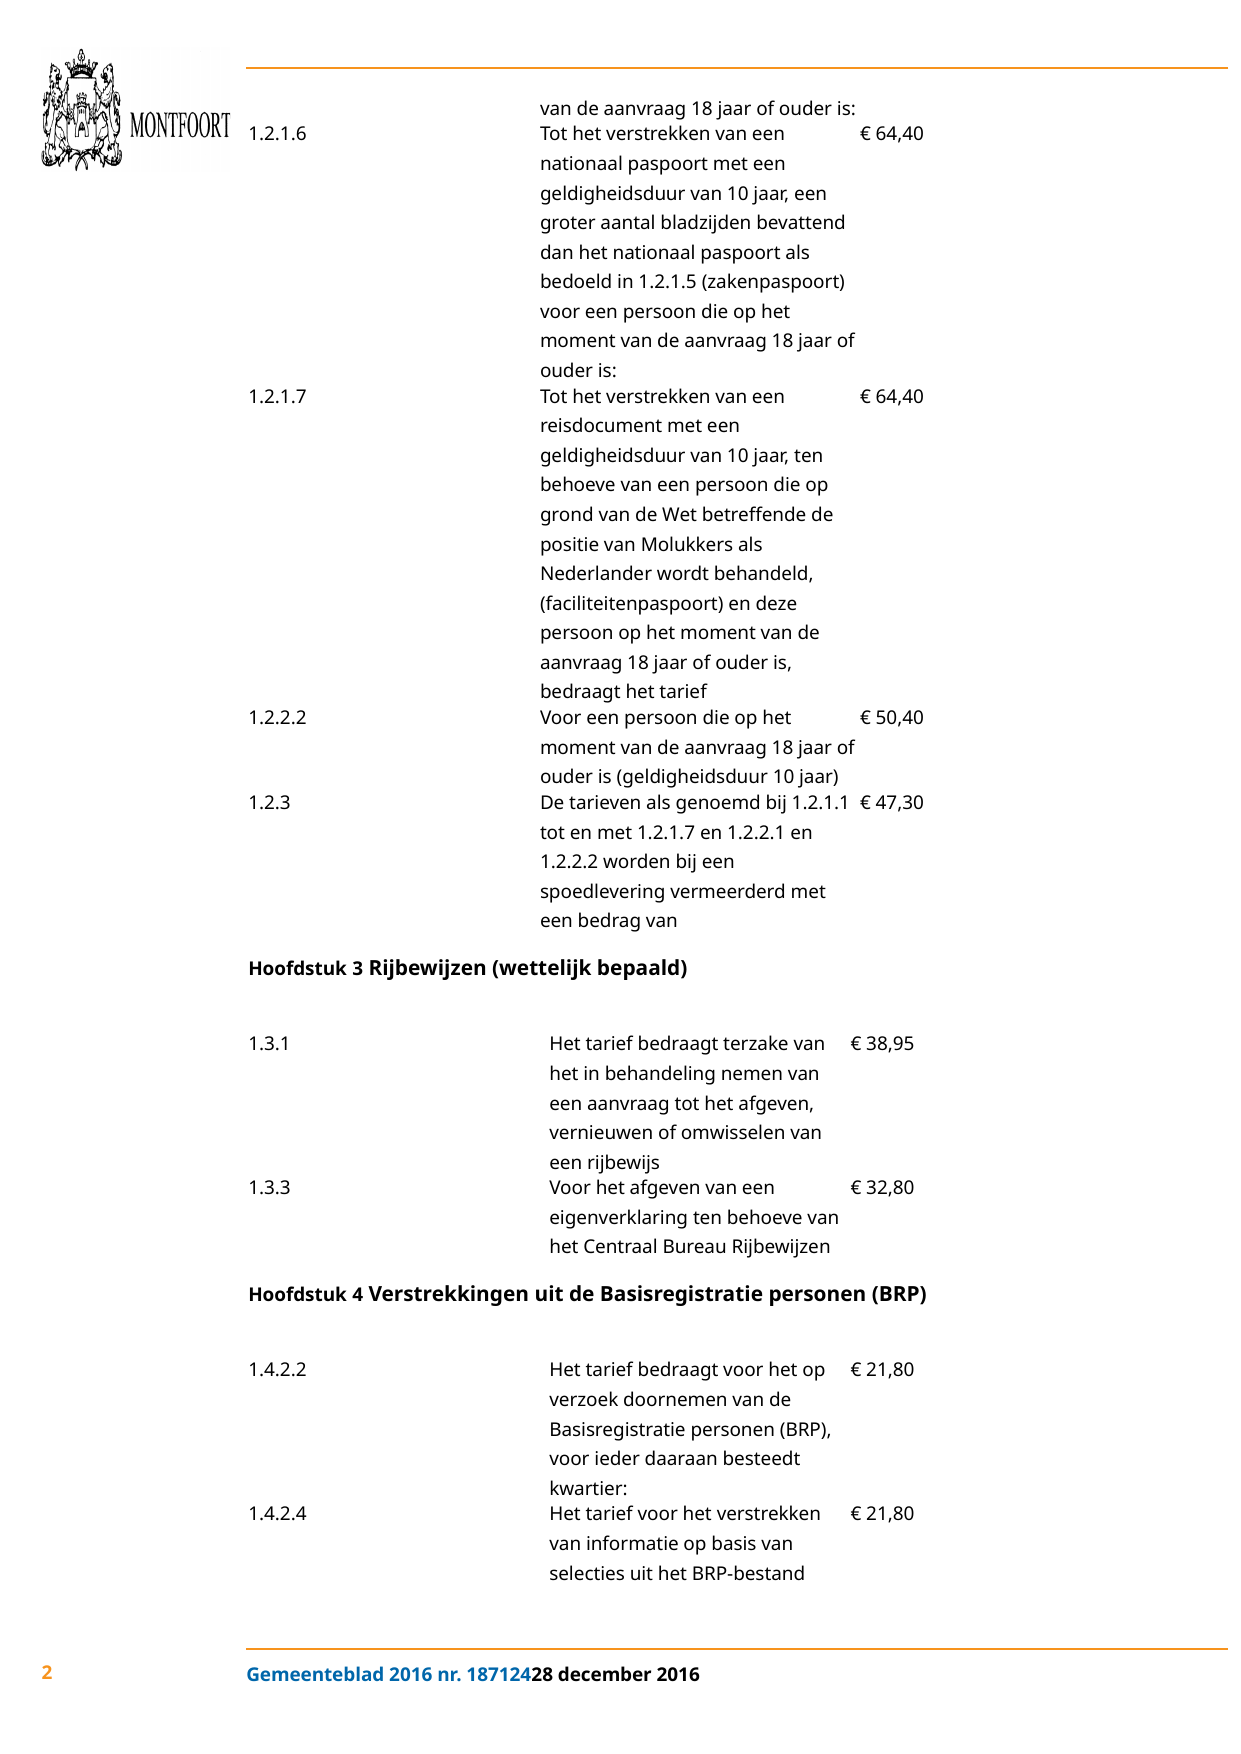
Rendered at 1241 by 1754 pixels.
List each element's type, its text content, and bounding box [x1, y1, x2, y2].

table_header Het tarief bedraagt terzake van het in behandeling nemen van een aanvraag tot het afgeven, vernieuwen of omwisselen van een rijbewijs [549, 1031, 850, 1174]
table_cell De tarieven als genoemd bij 1.2.1.1 tot en met 1.2.1.7 en 1.2.2.1 en 1.2.2.2 worden bij een spoedlevering vermeerderd met een bedrag van [540, 789, 860, 933]
picture [41, 47, 231, 172]
table_cell 1.2.3 [248, 789, 540, 933]
table_cell € 64,40 [860, 121, 1152, 383]
table_header [248, 95, 540, 121]
table_cell Voor het afgeven van een eigenverklaring ten behoeve van het Centraal Bureau Rijbewijzen [549, 1175, 850, 1259]
table_cell 1.4.2.4 [248, 1501, 549, 1586]
table_header € 38,95 [850, 1031, 1152, 1174]
table_header van de aanvraag 18 jaar of ouder is: [540, 95, 860, 121]
table_cell Het tarief voor het verstrekken van informatie op basis van selecties uit het BRP-bestand [549, 1501, 850, 1586]
table_cell € 64,40 [860, 383, 1152, 704]
table_cell € 21,80 [850, 1501, 1152, 1586]
table_cell Voor een persoon die op het moment van de aanvraag 18 jaar of ouder is (geldigheidsduur 10 jaar) [540, 705, 860, 789]
table_cell 1.2.1.6 [248, 121, 540, 383]
table_cell € 50,40 [860, 705, 1152, 789]
table_cell Tot het verstrekken van een nationaal paspoort met een geldigheidsduur van 10 jaar, een groter aantal bladzijden bevattend dan het nationaal paspoort als bedoeld in 1.2.1.5 (zakenpaspoort) voor een persoon die op het moment van de aanvraag 18 jaar of ouder is: [540, 121, 860, 383]
table_header Het tarief bedraagt voor het op verzoek doornemen van de Basisregistratie personen (BRP), voor ieder daaraan besteedt kwartier: [549, 1357, 850, 1501]
text Hoofdstuk 4 Verstrekkingen uit de Basisregistratie personen (BRP) [248, 1279, 1152, 1307]
table_cell € 32,80 [850, 1175, 1152, 1259]
table_header € 21,80 [850, 1357, 1152, 1501]
table_cell 1.3.3 [248, 1175, 549, 1259]
table_header 1.4.2.2 [248, 1357, 549, 1501]
text Hoofdstuk 3 Rijbewijzen (wettelijk bepaald) [248, 953, 1152, 981]
table_cell 1.2.1.7 [248, 383, 540, 704]
table_header 1.3.1 [248, 1031, 549, 1174]
table_cell € 47,30 [860, 789, 1152, 933]
table_cell 1.2.2.2 [248, 705, 540, 789]
table_cell Tot het verstrekken van een reisdocument met een geldigheidsduur van 10 jaar, ten behoeve van een persoon die op grond van de Wet betreffende de positie van Molukkers als Nederlander wordt behandeld, (faciliteitenpaspoort) en deze persoon op het moment van de aanvraag 18 jaar of ouder is, bedraagt het tarief [540, 383, 860, 704]
table_header [860, 95, 1152, 121]
